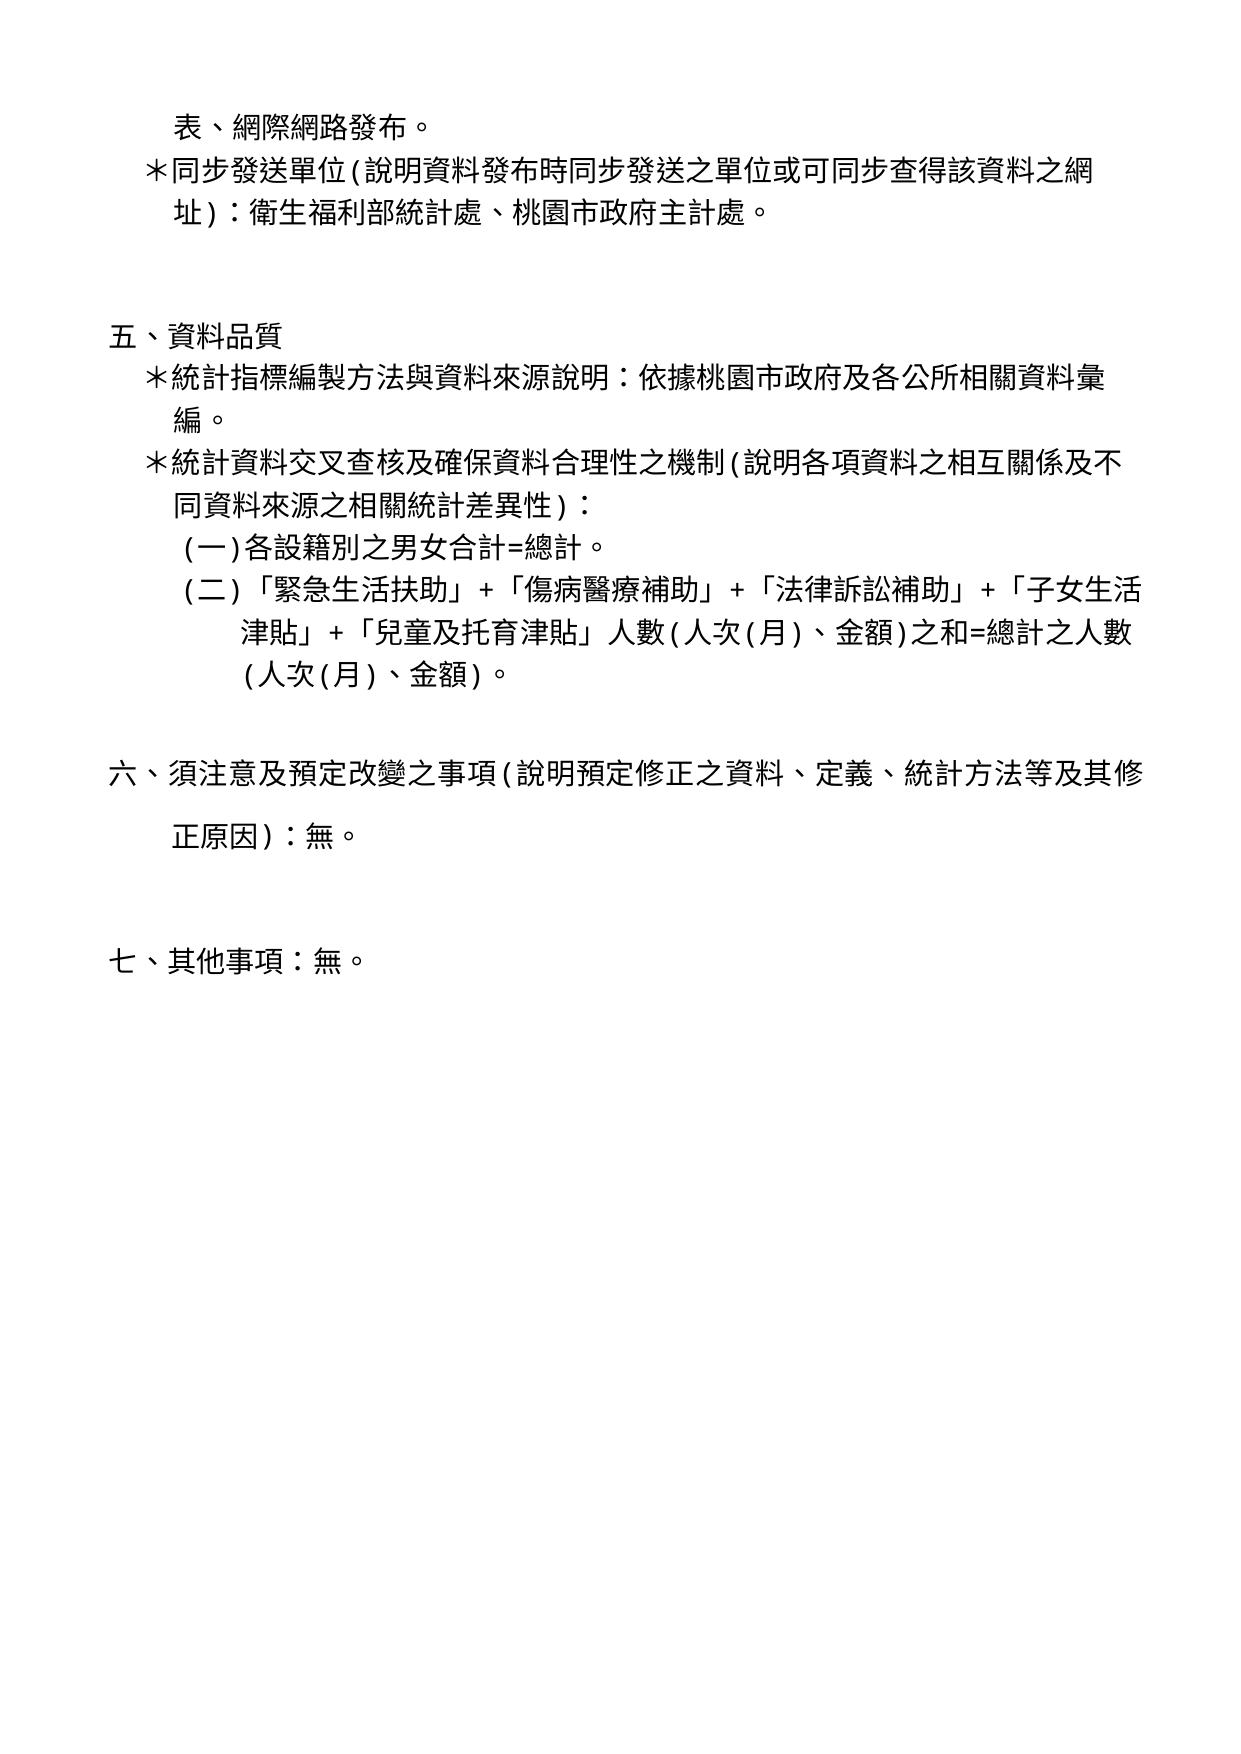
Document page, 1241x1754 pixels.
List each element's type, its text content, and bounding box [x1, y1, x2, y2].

table_header 統計資料背景說明 資料種類：社會福利服務統計 資料項目：桃園市特殊境遇家庭扶助服務 一、發布及編製機關單位 ＊發布機關、單位：桃園市政府社會局會計室 ＊編製單位：桃園市政府社會局婦女福利及綜合企劃科 ＊聯絡電話：(03)3322101#6444 ＊傳真：(03)3392981 ＊電子信箱：10030265@mail.tycg.gov.tw 二、發布形式 ＊口頭： ( )記者會或說明會 ＊書面： ( )新聞稿 ( )報表 ( )書刊，刊名： ＊電子媒體： ( )線上書刊及資料庫， 網址： ( )磁片 ( )光碟片 (√)其他 Open Document File (odf)、Portable Document Format (pdf) 或Excel檔案。 三、資料範圍、週期及時效 ＊統計地區範圍及對象：凡桃園市轄內依據特殊境遇家庭扶助條例規定辦理之扶助措施，均為統計對象。 ＊統計標準時間：動態資料第1季以1至3月、第2季以4至6月、第3季以7至9月、第4季以10至12月之事實為準；靜態資料以3月底、6月底、9月底、12月底之事實為準。 ＊統計項目定義： (一)設籍別：本國籍係指檢具戶口名簿提出申請者，依其戶籍登記區分為「一般民眾(非原住民)」與「原住民」；而大陸籍(含港澳)與外國籍係指專簽之案件。 (二)緊急生活扶助：依據特殊境遇家庭扶助條例協助渡過生活危機，由政府主管機關提供之現金扶助，符合特殊境遇家庭扶助條例之扶助者條件依規定申請緊急生活扶助者，按當年度低收入戶每人每月最低生活費1倍核發，每人每次以補助3個月為原則，同1個案同一事由以補助1次為限；人數以當季同1人僅計1人，人次係以當季總核發之月人次(以補助1個月計算1人次)。 (三)傷病醫療補助：依據特殊境遇家庭扶助條例提供傷病醫療補助，其補助對象含家長(申請人)及其子女或孫子女；人數以當季同1人僅計1人，人次以當季實際補助次數計算。 (四)法律訴訟補助：依據特殊境遇家庭扶助條例提供法律訴訟補助；人數以當季同1人僅計1人，人次以當季實際補助次數計算。 (五)子女生活津貼：依據特殊境遇家庭扶助條例提供15歲以下子女或孫子女之子女生活津貼；子女生活津貼之核發標準，每1名子女每月補助當年度最低工資之十分之一，每年申請1次；人數以當季同1人僅計1人，人次係以當季總核發之月人次計算；設籍別依家長(申請人)之設籍別統計。 (六)兒童托育津貼：依據特殊境遇家庭扶助條例提供未滿6歲子女或孫子女進入私立托教機構之兒童托育津貼，每人每月新臺幣1500元；人數以當季同1人僅計1人，人次係以當季總核發之月人次計算；設籍別依家長(申請人)之設籍別統計。 ＊統計單位：人、人次、人次(月)、元。 ＊統計分類：橫項依「性別/設籍別（以設籍地方區分為本國籍、大陸籍(含港澳)、外國籍等項，每人(次)僅能選1類）」分；縱項依「緊急生活扶助」、「傷病醫療補助」、「法律訴訟補助」、「子女生活津貼」及「兒童托育津貼」分。 ＊發布週期(指資料編製或產生之頻率，如月、季、年等)：季。 ＊時效(指統計標準時間至資料發布時間之間隔時間)：30日。 ＊資料變革：無。 四、公開資料發布訊息 ＊預告發布日期(含預告方式及週期)：每季終了後30日(遇假日順延)以報表、網際網路發布。 ＊同步發送單位(說明資料發布時同步發送之單位或可同步查得該資料之網址)：衛生福利部統計處、桃園市政府主計處。 五、資料品質 ＊統計指標編製方法與資料來源說明：依據桃園市政府及各公所相關資料彙編。 ＊統計資料交叉查核及確保資料合理性之機制(說明各項資料之相互關係及不同資料來源之相關統計差異性)： (一)各設籍別之男女合計=總計。 (二)「緊急生活扶助」+「傷病醫療補助」+「法律訴訟補助」+「子女生活津貼」+「兒童及托育津貼」人數(人次(月)、金額)之和=總計之人數(人次(月)、金額)。 六、須注意及預定改變之事項(說明預定修正之資料、定義、統計方法等及其修正原因)：無。 七、其他事項：無。 [98, 105, 1155, 1105]
